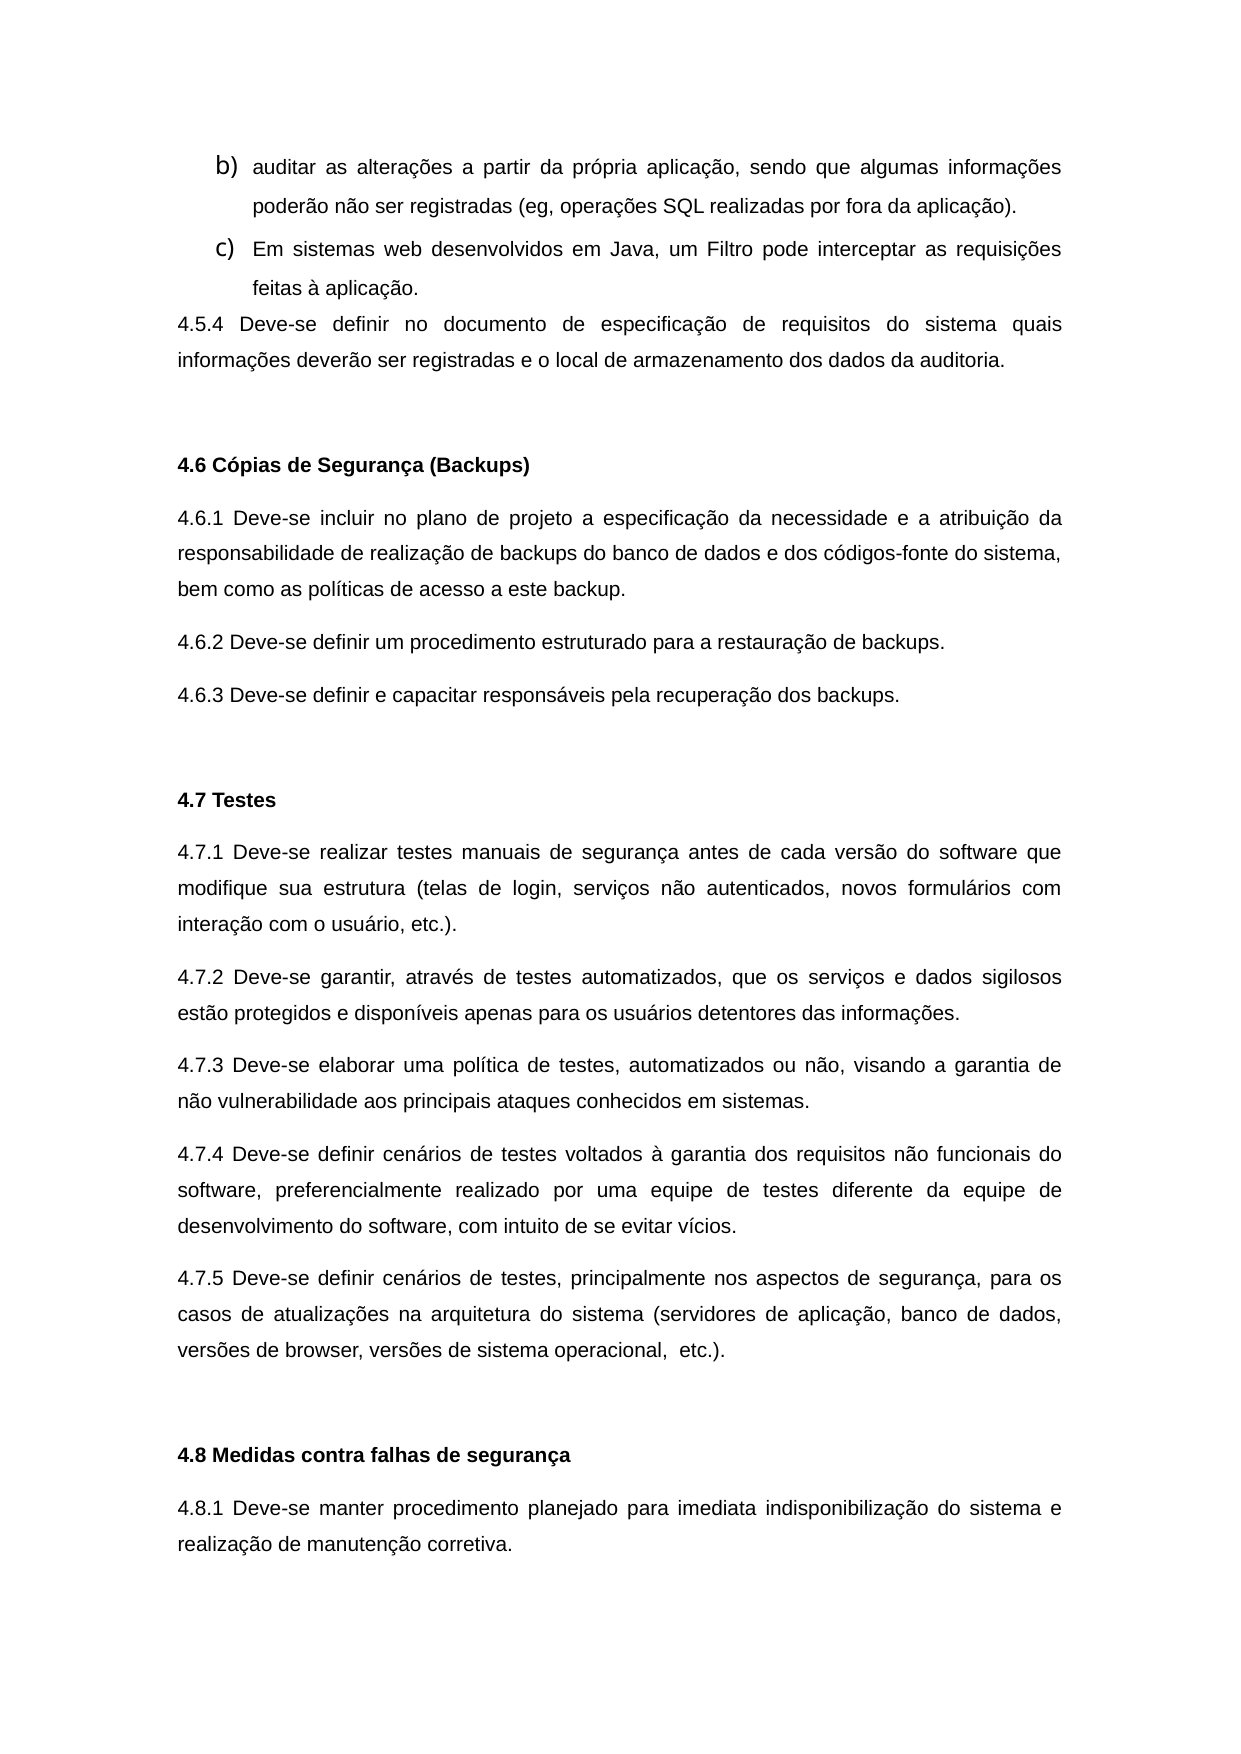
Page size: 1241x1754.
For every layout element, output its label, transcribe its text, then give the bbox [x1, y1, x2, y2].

text 4.8.1 Deve-se manter procedimento planejado para imediata indisponibilização do sistema e realização de manutenção corretiva. [177, 1496, 1063, 1556]
text 4.7 Testes [177, 788, 1063, 812]
text 4.7.3 Deve-se elaborar uma política de testes, automatizados ou não, visando a garantia de não vulnerabilidade aos principais ataques conhecidos em sistemas. [177, 1053, 1063, 1113]
text 4.6.2 Deve-se definir um procedimento estruturado para a restauração de backups. [177, 630, 1063, 654]
text 4.6.1 Deve-se incluir no plano de projeto a especificação da necessidade e a atribuição da responsabilidade de realização de backups do banco de dados e dos códigos-fonte do sistema, bem como as políticas de acesso a este backup. [177, 505, 1063, 601]
list Em sistemas web desenvolvidos em Java, um Filtro pode interceptar as requisições feitas à aplicação. [215, 229, 1063, 299]
text 4.5.4 Deve-se definir no documento de especificação de requisitos do sistema quais informações deverão ser registradas e o local de armazenamento dos dados da auditoria. [177, 312, 1063, 371]
text 4.6 Cópias de Segurança (Backups) [177, 453, 1063, 477]
list auditar as alterações a partir da própria aplicação, sendo que algumas informações poderão não ser registradas (eg, operações SQL realizadas por fora da aplicação). [215, 148, 1063, 218]
text 4.6.3 Deve-se definir e capacitar responsáveis pela recuperação dos backups. [177, 682, 1063, 706]
text 4.7.1 Deve-se realizar testes manuais de segurança antes de cada versão do software que modifique sua estrutura (telas de login, serviços não autenticados, novos formulários com interação com o usuário, etc.). [177, 840, 1063, 936]
text 4.7.4 Deve-se definir cenários de testes voltados à garantia dos requisitos não funcionais do software, preferencialmente realizado por uma equipe de testes diferente da equipe de desenvolvimento do software, com intuito de se evitar vícios. [177, 1142, 1063, 1238]
text 4.7.2 Deve-se garantir, através de testes automatizados, que os serviços e dados sigilosos estão protegidos e disponíveis apenas para os usuários detentores das informações. [177, 965, 1063, 1024]
text 4.7.5 Deve-se definir cenários de testes, principalmente nos aspectos de segurança, para os casos de atualizações na arquitetura do sistema (servidores de aplicação, banco de dados, versões de browser, versões de sistema operacional, etc.). [177, 1266, 1063, 1362]
text 4.8 Medidas contra falhas de segurança [177, 1443, 1063, 1467]
